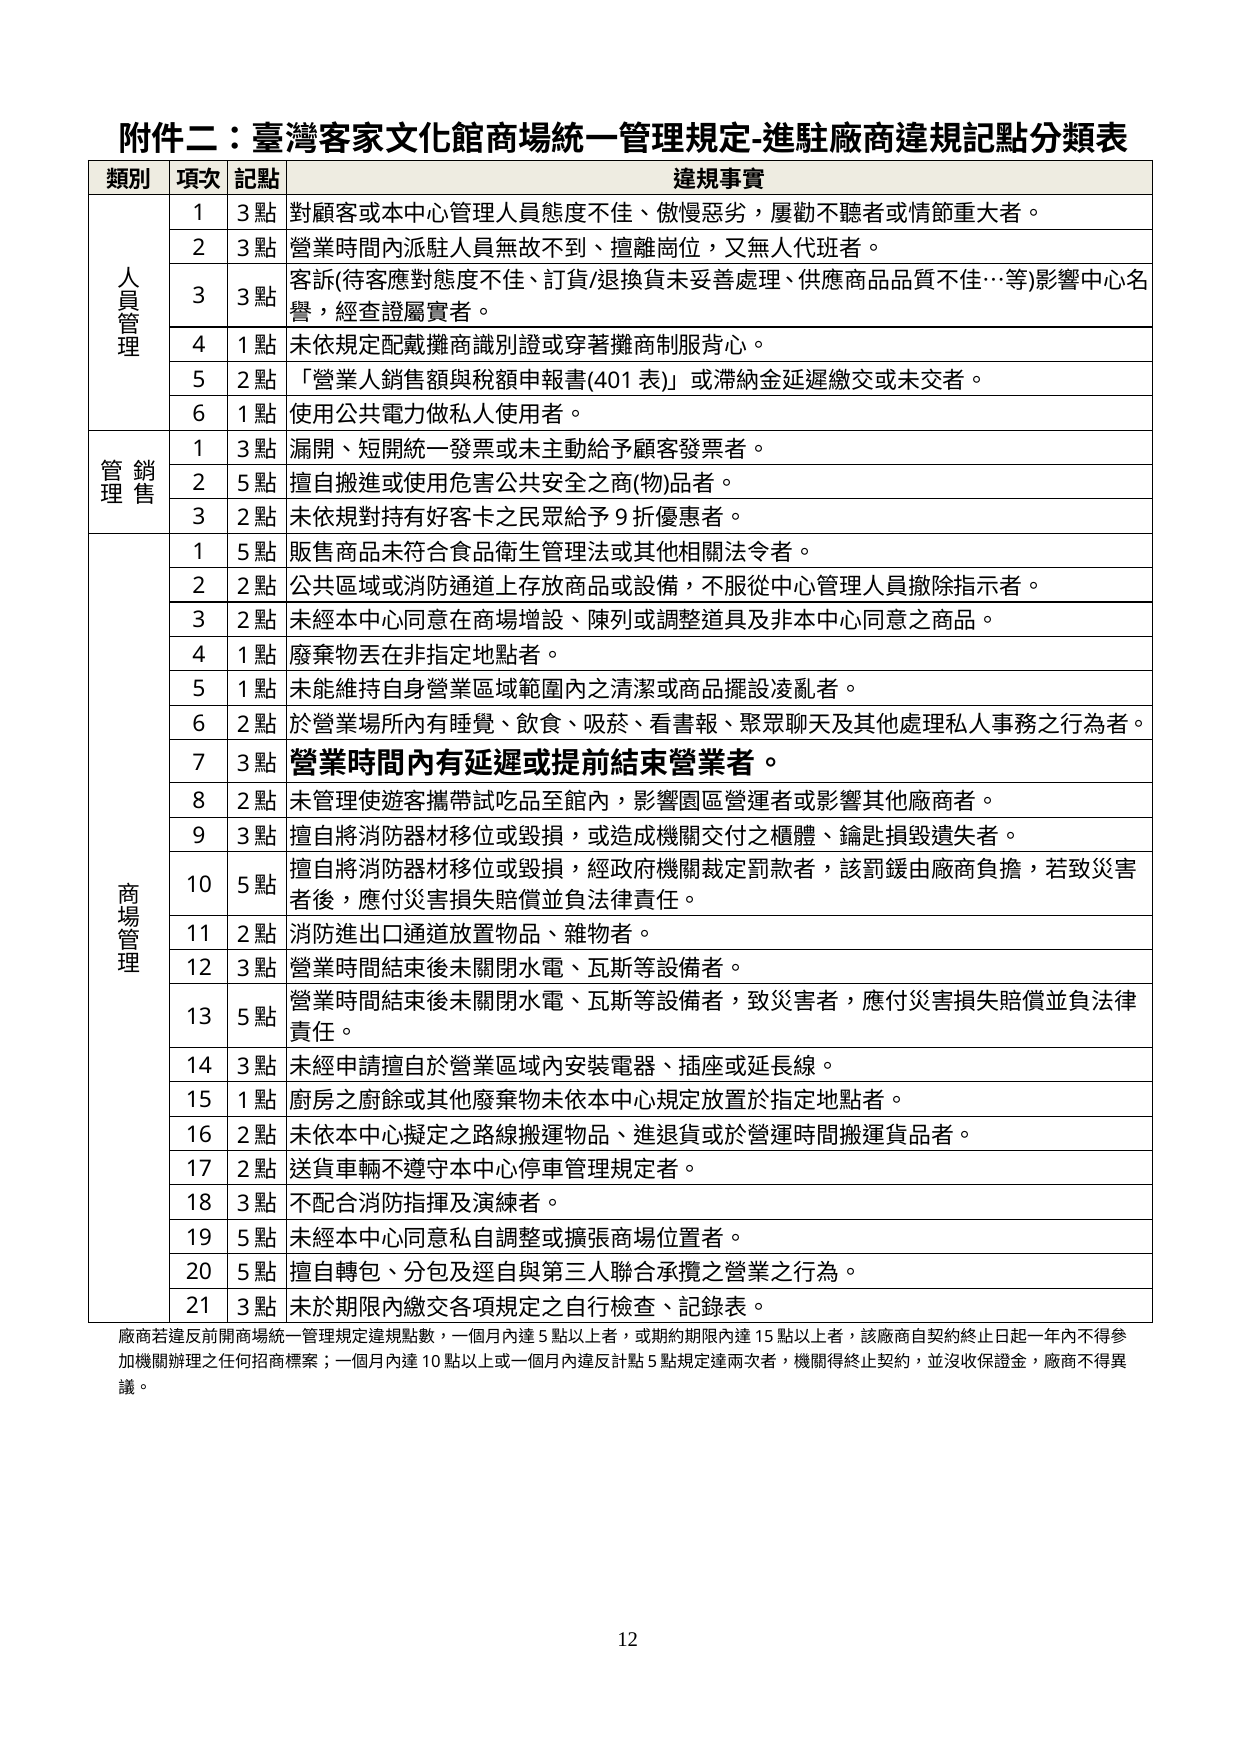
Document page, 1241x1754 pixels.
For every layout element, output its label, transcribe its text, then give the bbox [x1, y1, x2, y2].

table_cell 5點 [228, 984, 286, 1047]
table_cell 擅自將消防器材移位或毀損，或造成機關交付之櫃體、鑰匙損毀遺失者。 [287, 818, 1152, 851]
table_cell 3點 [228, 195, 286, 228]
table_cell 6 [170, 706, 227, 739]
table_cell 未於期限內繳交各項規定之自行檢查、記錄表。 [287, 1289, 1152, 1322]
table_cell 販售商品未符合食品衛生管理法或其他相關法令者。 [287, 534, 1152, 567]
table_cell 1點 [228, 396, 286, 429]
table_cell 未經申請擅自於營業區域內安裝電器、插座或延長線。 [287, 1048, 1152, 1081]
table_cell 18 [170, 1185, 227, 1219]
table_cell 5 [170, 671, 227, 704]
table_cell 廢棄物丟在非指定地點者。 [287, 637, 1152, 670]
table_cell 13 [170, 984, 227, 1047]
table_cell 1點 [228, 637, 286, 670]
table_header 項次 [170, 161, 227, 194]
table_cell 1 [170, 195, 227, 228]
table_cell 漏開、短開統一發票或未主動給予顧客發票者。 [287, 431, 1152, 464]
text 附件二：臺灣客家文化館商場統一管理規定-進駐廠商違規記點分類表 [118, 111, 1137, 160]
table_cell 3 [170, 499, 227, 533]
table_cell 6 [170, 396, 227, 429]
table_cell 不配合消防指揮及演練者。 [287, 1185, 1152, 1219]
table_cell 10 [170, 852, 227, 914]
table_cell 2點 [228, 1151, 286, 1184]
table_cell 2點 [228, 916, 286, 949]
table_cell 商場管理 [89, 534, 169, 1322]
table_cell 2點 [228, 1117, 286, 1150]
table_cell 1點 [228, 328, 286, 361]
table_cell 3點 [228, 1185, 286, 1219]
text 廠商若違反前開商場統一管理規定違規點數，一個月內達5點以上者，或期約期限內達15點以上者，該廠商自契約終止日起一年內不得參加機關辦理之任何招商標案；一個月內達10點以上或一個月內違反計點5點規定達兩次者，機關得終止契約，並沒收保證金，廠商不得異議。 [118, 1323, 1137, 1398]
table_cell 16 [170, 1117, 227, 1150]
table_cell 營業時間內派駐人員無故不到、擅離崗位，又無人代班者。 [287, 230, 1152, 263]
table_cell 使用公共電力做私人使用者。 [287, 396, 1152, 429]
table_cell 20 [170, 1254, 227, 1287]
table_cell 17 [170, 1151, 227, 1184]
table_cell 未依本中心擬定之路線搬運物品、進退貨或於營運時間搬運貨品者。 [287, 1117, 1152, 1150]
table_cell 12 [170, 950, 227, 983]
table_cell 2 [170, 465, 227, 498]
table_cell 廚房之廚餘或其他廢棄物未依本中心規定放置於指定地點者。 [287, 1082, 1152, 1116]
table_cell 2點 [228, 499, 286, 533]
table_cell 1 [170, 431, 227, 464]
table_cell 未能維持自身營業區域範圍內之清潔或商品擺設凌亂者。 [287, 671, 1152, 704]
table_cell 5點 [228, 852, 286, 914]
table_cell 3點 [228, 230, 286, 263]
table_cell 人員管理 [89, 195, 169, 429]
table_cell 未管理使遊客攜帶試吃品至館內，影響園區營運者或影響其他廠商者。 [287, 783, 1152, 817]
table_cell 擅自將消防器材移位或毀損，經政府機關裁定罰款者，該罰鍰由廠商負擔，若致災害者後，應付災害損失賠償並負法律責任。 [287, 852, 1152, 914]
table_cell 3點 [228, 1289, 286, 1322]
table_header 類別 [89, 161, 169, 194]
table_cell 未經本中心同意在商場增設、陳列或調整道具及非本中心同意之商品。 [287, 603, 1152, 636]
table_cell 5點 [228, 1220, 286, 1253]
table_cell 3點 [228, 818, 286, 851]
table_cell 1點 [228, 1082, 286, 1116]
table_cell 2點 [228, 706, 286, 739]
table_cell 3點 [228, 431, 286, 464]
table_cell 19 [170, 1220, 227, 1253]
table_cell 5點 [228, 1254, 286, 1287]
table_header 違規事實 [287, 161, 1152, 194]
table_cell 未經本中心同意私自調整或擴張商場位置者。 [287, 1220, 1152, 1253]
table_cell 於營業場所內有睡覺、飲食、吸菸、看書報、聚眾聊天及其他處理私人事務之行為者。 [287, 706, 1152, 739]
table_cell 15 [170, 1082, 227, 1116]
table_cell 2 [170, 568, 227, 601]
table_cell 對顧客或本中心管理人員態度不佳、傲慢惡劣，屢勸不聽者或情節重大者。 [287, 195, 1152, 228]
table_cell 2點 [228, 568, 286, 601]
table_cell 3 [170, 264, 227, 326]
table_cell 擅自轉包、分包及逕自與第三人聯合承攬之營業之行為。 [287, 1254, 1152, 1287]
table_cell 1點 [228, 671, 286, 704]
table_cell 5 [170, 362, 227, 395]
table_cell 2點 [228, 603, 286, 636]
table_cell 消防進出口通道放置物品、雜物者。 [287, 916, 1152, 949]
table_cell 銷售 管理 [89, 431, 169, 533]
table_cell 21 [170, 1289, 227, 1322]
table_cell 11 [170, 916, 227, 949]
table_cell 2 [170, 230, 227, 263]
table_cell 3點 [228, 264, 286, 326]
table_cell 5點 [228, 465, 286, 498]
table_cell 未依規對持有好客卡之民眾給予9折優惠者。 [287, 499, 1152, 533]
table_cell 客訴(待客應對態度不佳、訂貨/退換貨未妥善處理、供應商品品質不佳…等)影響中心名譽，經查證屬實者。 [287, 264, 1152, 326]
table_header 記點 [228, 161, 286, 194]
table_cell 未依規定配戴攤商識別證或穿著攤商制服背心。 [287, 328, 1152, 361]
table_cell 7 [170, 740, 227, 782]
table_cell 營業時間內有延遲或提前結束營業者。 [287, 740, 1152, 782]
table_cell 5點 [228, 534, 286, 567]
table_cell 14 [170, 1048, 227, 1081]
table_cell 3點 [228, 950, 286, 983]
table_cell 營業時間結束後未關閉水電、瓦斯等設備者。 [287, 950, 1152, 983]
table_cell 2點 [228, 362, 286, 395]
table_cell 4 [170, 328, 227, 361]
table_cell 8 [170, 783, 227, 817]
table_cell 擅自搬進或使用危害公共安全之商(物)品者。 [287, 465, 1152, 498]
table_cell 4 [170, 637, 227, 670]
table_cell 1 [170, 534, 227, 567]
table_cell 2點 [228, 783, 286, 817]
table_cell 3點 [228, 1048, 286, 1081]
table_cell 3 [170, 603, 227, 636]
table_cell 9 [170, 818, 227, 851]
table_cell 公共區域或消防通道上存放商品或設備，不服從中心管理人員撤除指示者。 [287, 568, 1152, 601]
table_cell 營業時間結束後未關閉水電、瓦斯等設備者，致災害者，應付災害損失賠償並負法律責任。 [287, 984, 1152, 1047]
table_cell 「營業人銷售額與稅額申報書(401表)」或滯納金延遲繳交或未交者。 [287, 362, 1152, 395]
table_cell 送貨車輛不遵守本中心停車管理規定者。 [287, 1151, 1152, 1184]
table_cell 3點 [228, 740, 286, 782]
